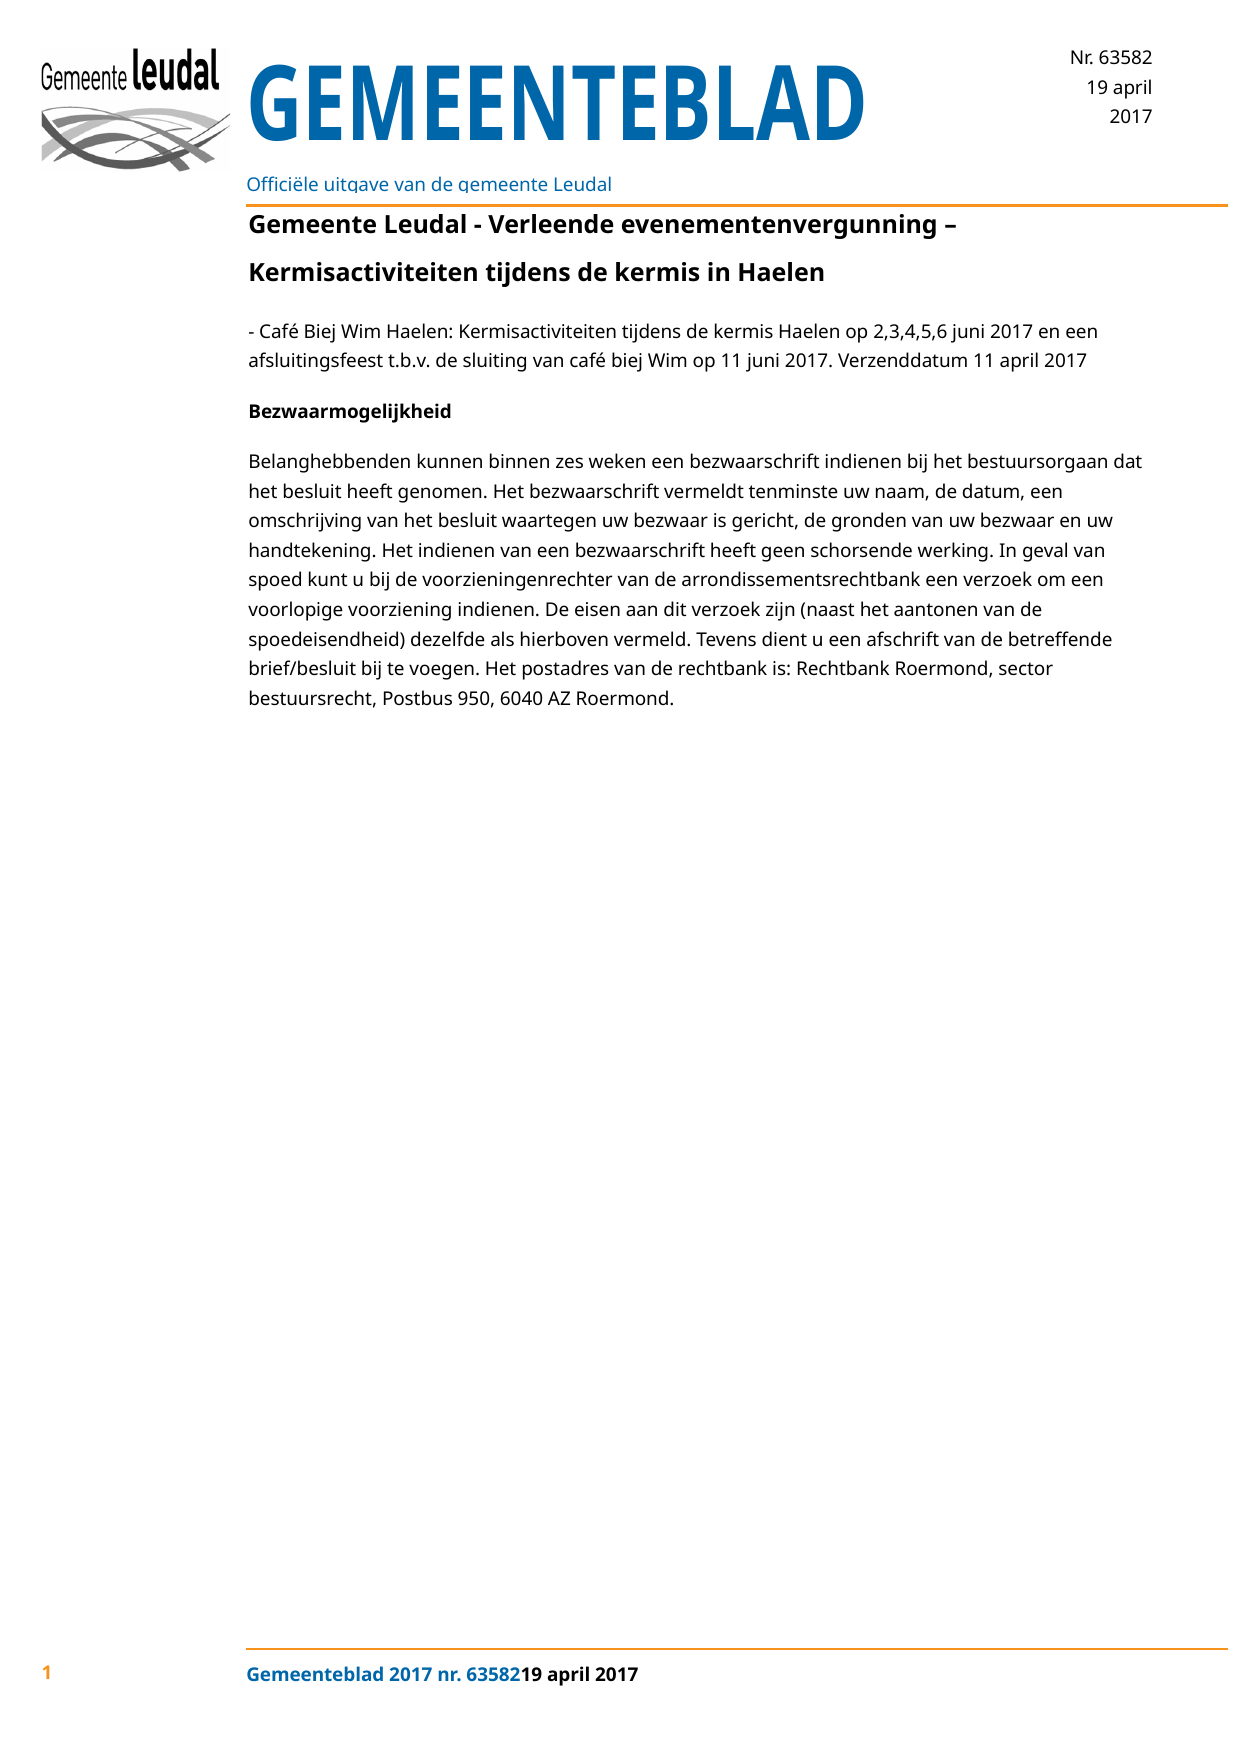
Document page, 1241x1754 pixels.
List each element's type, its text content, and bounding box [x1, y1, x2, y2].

picture [41, 47, 231, 172]
text Belanghebbenden kunnen binnen zes weken een bezwaarschrift indienen bij het bestuursorgaan dat het besluit heeft genomen. Het bezwaarschrift vermeldt tenminste uw naam, de datum, een omschrijving van het besluit waartegen uw bezwaar is gericht, de gronden van uw bezwaar en uw handtekening. Het indienen van een bezwaarschrift heeft geen schorsende werking. In geval van spoed kunt u bij de voorzieningenrechter van de arrondissementsrechtbank een verzoek om een voorlopige voorziening indienen. De eisen aan dit verzoek zijn (naast het aantonen van de spoedeisendheid) dezelfde als hierboven vermeld. Tevens dient u een afschrift van de betreffende brief/besluit bij te voegen. Het postadres van de rechtbank is: Rechtbank Roermond, sector bestuursrecht, Postbus 950, 6040 AZ Roermond. [248, 448, 1152, 711]
text Bezwaarmogelijkheid [248, 398, 1152, 424]
text - Café Biej Wim Haelen: Kermisactiviteiten tijdens de kermis Haelen op 2,3,4,5,6 juni 2017 en een afsluitingsfeest t.b.v. de sluiting van café biej Wim op 11 juni 2017. Verzenddatum 11 april 2017 [248, 318, 1152, 373]
text Gemeente Leudal - Verleende evenementenvergunning – Kermisactiviteiten tijdens de kermis in Haelen [248, 207, 1152, 288]
